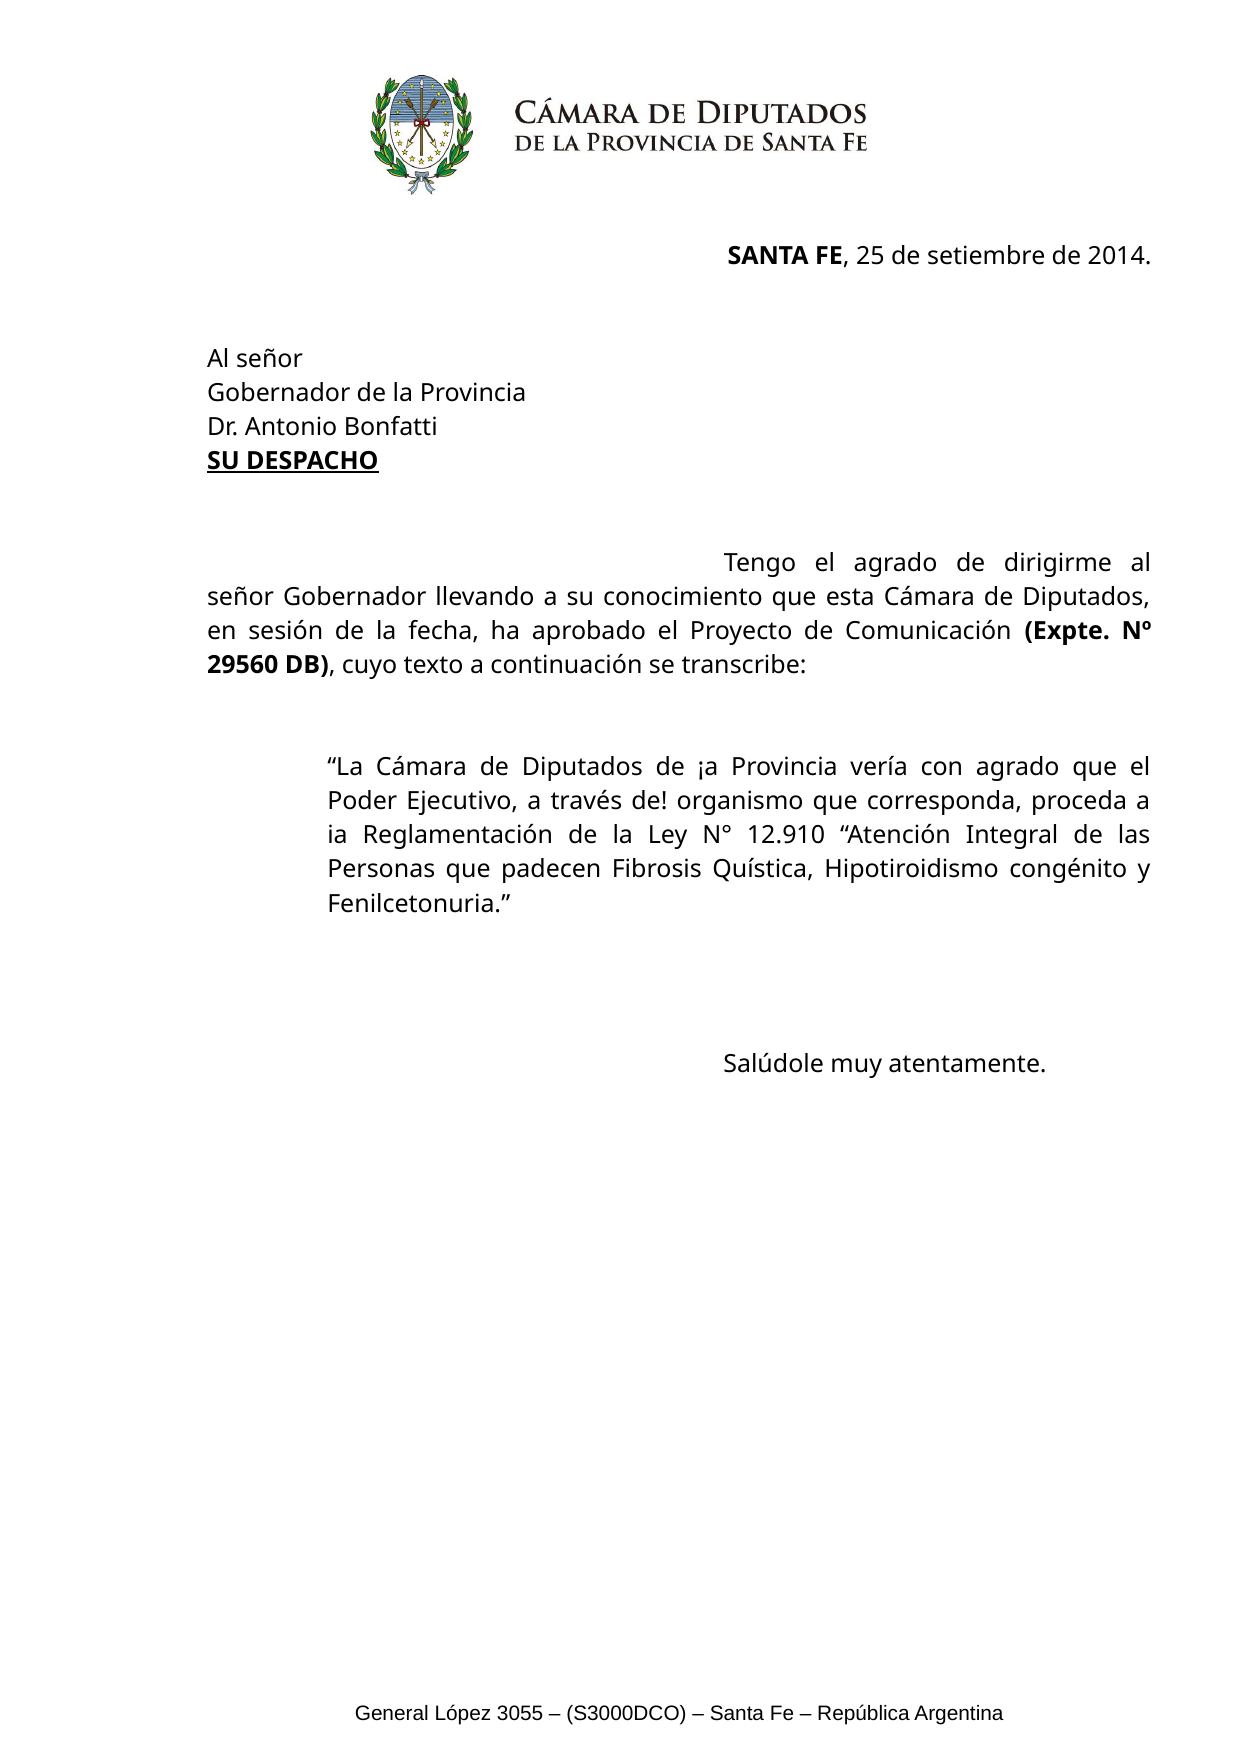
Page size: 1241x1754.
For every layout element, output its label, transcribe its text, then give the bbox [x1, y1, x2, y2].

picture [370, 75, 867, 199]
text Dr. Antonio Bonfatti [207, 408, 1152, 442]
text SU DESPACHO [207, 442, 1152, 476]
text Al señor [207, 340, 1152, 374]
text “La Cámara de Diputados de ¡a Provincia vería con agrado que el Poder Ejecutivo, a través de! organismo que corresponda, proceda a ia Reglamentación de la Ley N° 12.910 “Atención Integral de las Personas que padecen Fibrosis Quística, Hipotiroidismo congénito y Fenilcetonuria.” [327, 749, 1152, 919]
text SANTA FE, 25 de setiembre de 2014. [207, 238, 1152, 272]
text Salúdole muy atentamente. [649, 1045, 1152, 1079]
text Gobernador de la Provincia [207, 374, 1152, 408]
text Tengo el agrado de dirigirme al señor Gobernador llevando a su conocimiento que esta Cámara de Diputados, en sesión de la fecha, ha aprobado el Proyecto de Comunicación (Expte. Nº 29560 DB), cuyo texto a continuación se transcribe: [207, 544, 1152, 681]
